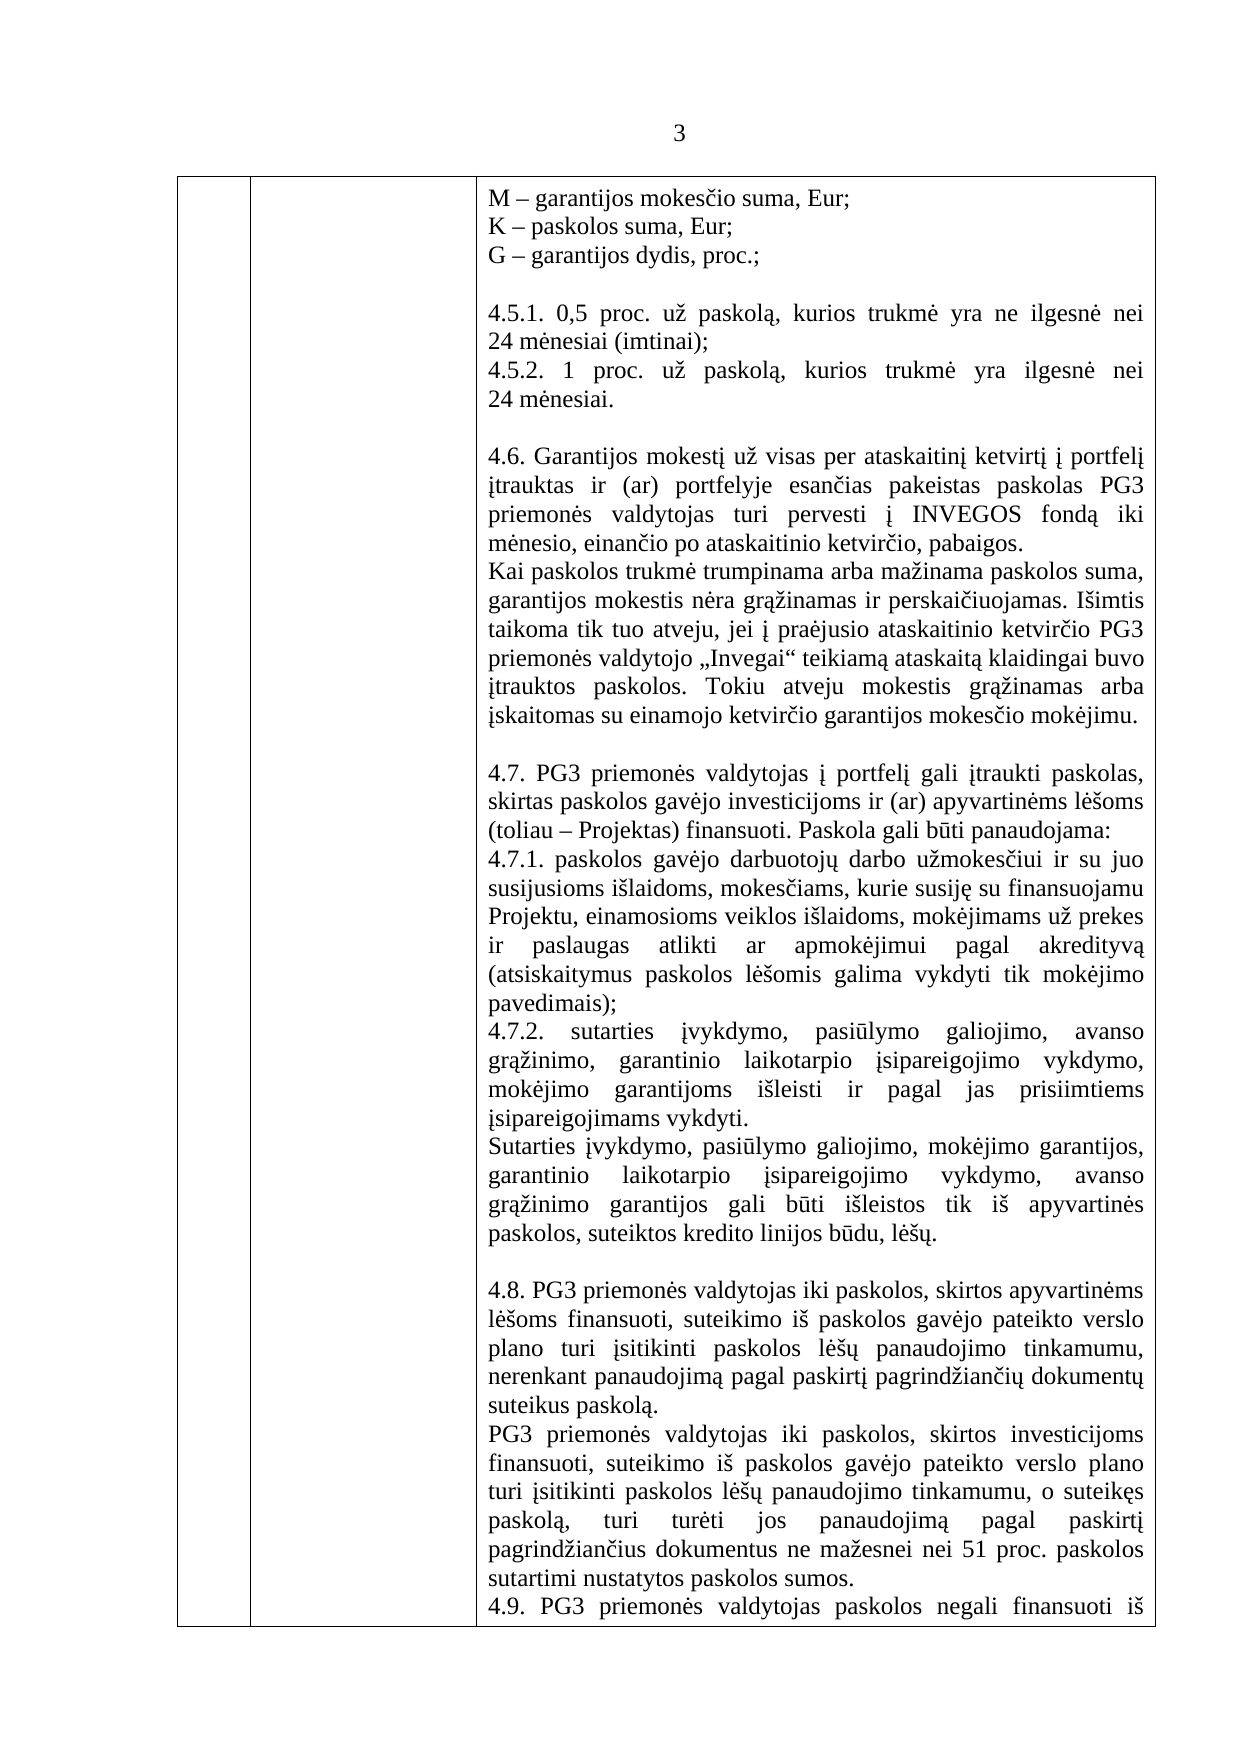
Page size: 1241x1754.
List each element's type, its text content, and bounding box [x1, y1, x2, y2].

table_cell [251, 177, 476, 1626]
table_cell M – garantijos mokesčio suma, Eur; K – paskolos suma, Eur; G – garantijos dydis, proc.; 4.5.1. 0,5 proc. už paskolą, kurios trukmė yra ne ilgesnė nei 24 mėnesiai (imtinai); 4.5.2. 1 proc. už paskolą, kurios trukmė yra ilgesnė nei 24 mėnesiai. 4.6. Garantijos mokestį už visas per ataskaitinį ketvirtį į portfelį įtrauktas ir (ar) portfelyje esančias pakeistas paskolas PG3 priemonės valdytojas turi pervesti į INVEGOS fondą iki mėnesio, einančio po ataskaitinio ketvirčio, pabaigos. Kai paskolos trukmė trumpinama arba mažinama paskolos suma, garantijos mokestis nėra grąžinamas ir perskaičiuojamas. Išimtis taikoma tik tuo atveju, jei į praėjusio ataskaitinio ketvirčio PG3 priemonės valdytojo „Invegai“ teikiamą ataskaitą klaidingai buvo įtrauktos paskolos. Tokiu atveju mokestis grąžinamas arba įskaitomas su einamojo ketvirčio garantijos mokesčio mokėjimu. 4.7. PG3 priemonės valdytojas į portfelį gali įtraukti paskolas, skirtas paskolos gavėjo investicijoms ir (ar) apyvartinėms lėšoms (toliau – Projektas) finansuoti. Paskola gali būti panaudojama: 4.7.1. paskolos gavėjo darbuotojų darbo užmokesčiui ir su juo susijusioms išlaidoms, mokesčiams, kurie susiję su finansuojamu Projektu, einamosioms veiklos išlaidoms, mokėjimams už prekes ir paslaugas atlikti ar apmokėjimui pagal akredityvą (atsiskaitymus paskolos lėšomis galima vykdyti tik mokėjimo pavedimais); 4.7.2. sutarties įvykdymo, pasiūlymo galiojimo, avanso grąžinimo, garantinio laikotarpio įsipareigojimo vykdymo, mokėjimo garantijoms išleisti ir pagal jas prisiimtiems įsipareigojimams vykdyti. Sutarties įvykdymo, pasiūlymo galiojimo, mokėjimo garantijos, garantinio laikotarpio įsipareigojimo vykdymo, avanso grąžinimo garantijos gali būti išleistos tik iš apyvartinės paskolos, suteiktos kredito linijos būdu, lėšų. 4.8. PG3 priemonės valdytojas iki paskolos, skirtos apyvartinėms lėšoms finansuoti, suteikimo iš paskolos gavėjo pateikto verslo plano turi įsitikinti paskolos lėšų panaudojimo tinkamumu, nerenkant panaudojimą pagal paskirtį pagrindžiančių dokumentų suteikus paskolą. PG3 priemonės valdytojas iki paskolos, skirtos investicijoms finansuoti, suteikimo iš paskolos gavėjo pateikto verslo plano turi įsitikinti paskolos lėšų panaudojimo tinkamumu, o suteikęs paskolą, turi turėti jos panaudojimą pagal paskirtį pagrindžiančius dokumentus ne mažesnei nei 51 proc. paskolos sutartimi nustatytos paskolos sumos. 4.9. PG3 priemonės valdytojas paskolos negali finansuoti iš [477, 177, 1155, 1626]
table_cell [178, 177, 250, 1626]
table_cell [1156, 176, 1167, 1626]
